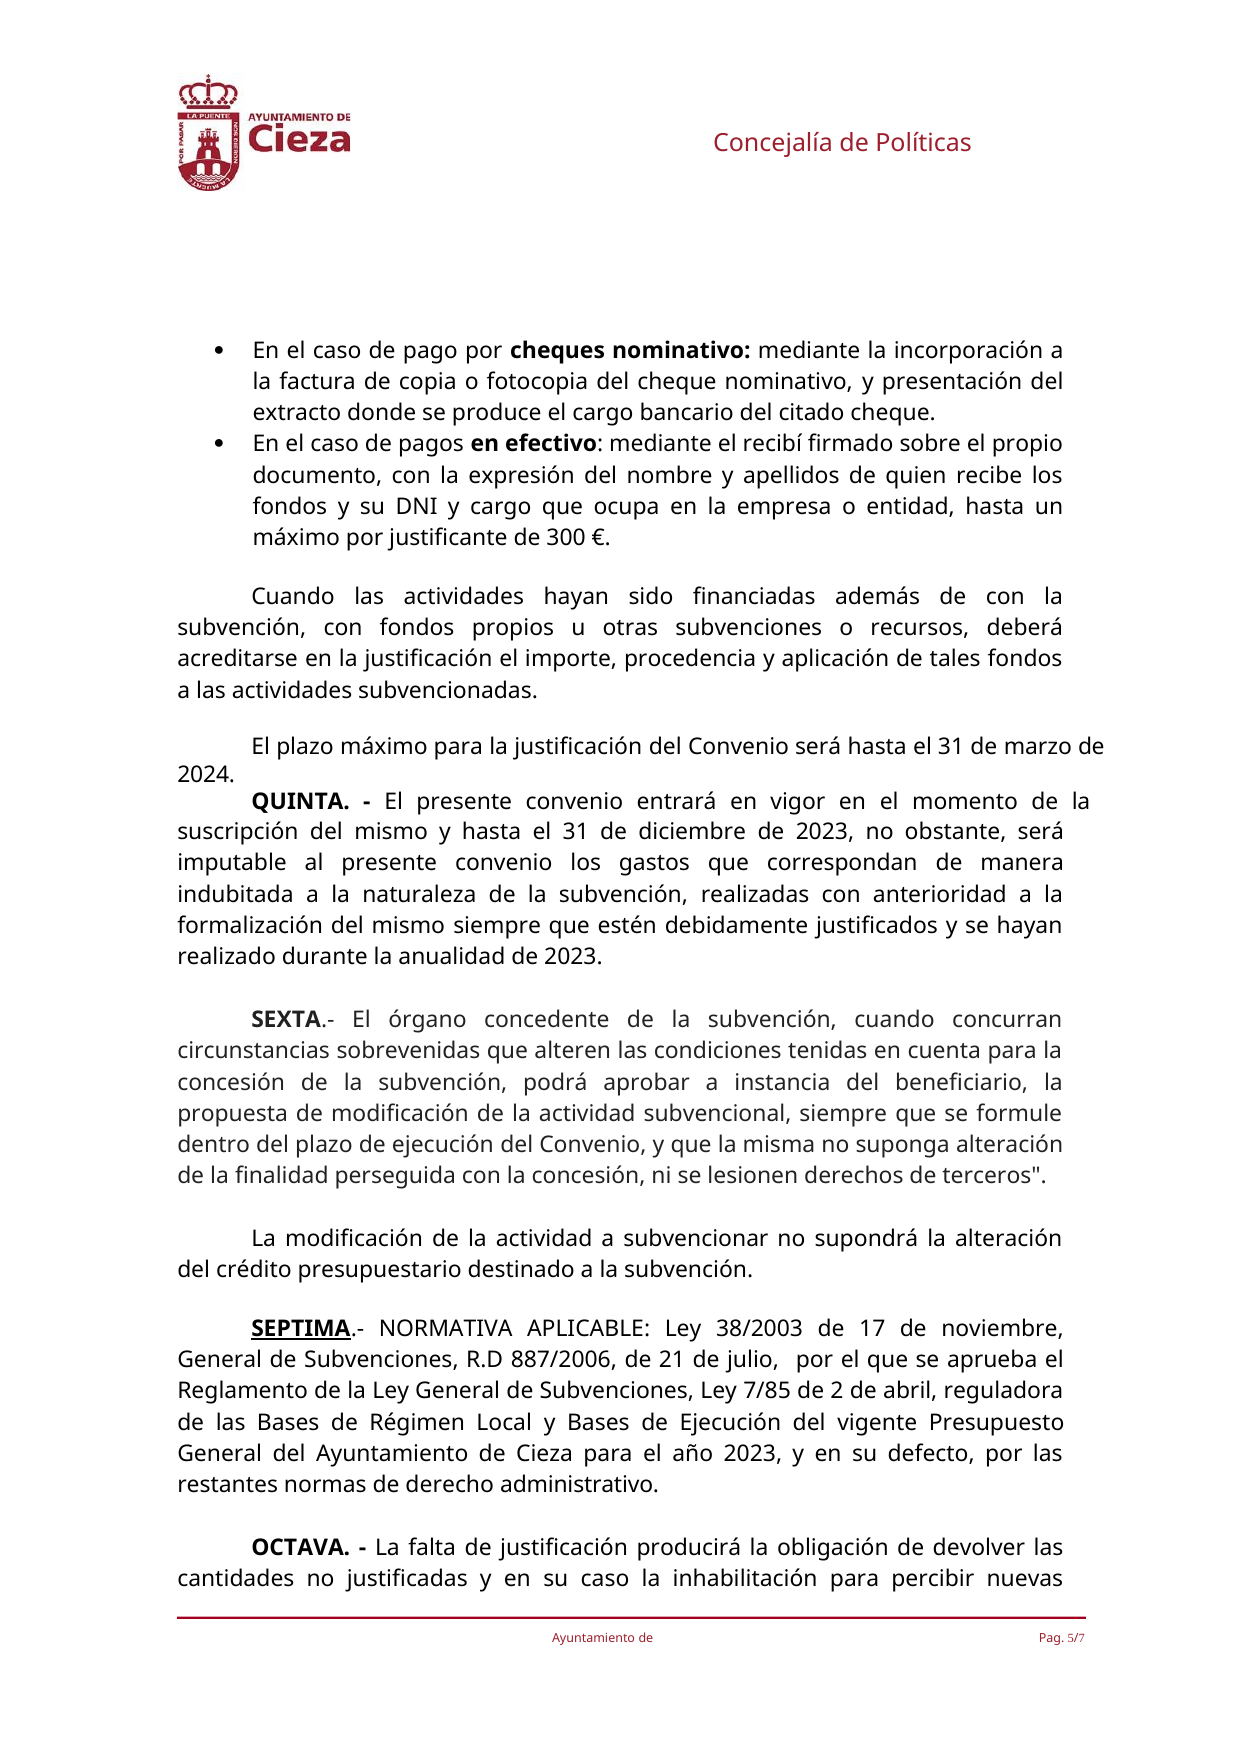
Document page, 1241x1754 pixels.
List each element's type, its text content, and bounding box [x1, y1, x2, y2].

text OCTAVA. - La falta de justificación producirá la obligación de devolver las cantidades no justificadas y en su caso la inhabilitación para percibir nuevas [177, 1531, 1064, 1593]
picture [177, 73, 351, 191]
text SEPTIMA.- NORMATIVA APLICABLE: Ley 38/2003 de 17 de noviembre, General de Subvenciones, R.D 887/2006, de 21 de julio, por el que se aprueba el Reglamento de la Ley General de Subvenciones, Ley 7/85 de 2 de abril, reguladora de las Bases de Régimen Local y Bases de Ejecución del vigente Presupuesto General del Ayuntamiento de Cieza para el año 2023, y en su defecto, por las restantes normas de derecho administrativo. [177, 1312, 1064, 1499]
text SEXTA.- El órgano concedente de la subvención, cuando concurran circunstancias sobrevenidas que alteren las condiciones tenidas en cuenta para la concesión de la subvención, podrá aprobar a instancia del beneficiario, la propuesta de modificación de la actividad subvencional, siempre que se formule dentro del plazo de ejecución del Convenio, y que la misma no suponga alteración de la finalidad perseguida con la concesión, ni se lesionen derechos de terceros". [177, 1003, 1063, 1190]
text QUINTA. - El presente convenio entrará en vigor en el momento de la [251, 787, 1128, 815]
text suscripción del mismo y hasta el 31 de diciembre de 2023, no obstante, será imputable al presente convenio los gastos que correspondan de manera indubitada a la naturaleza de la subvención, realizadas con anterioridad a la formalización del mismo siempre que estén debidamente justificados y se hayan realizado durante la anualidad de 2023. [177, 815, 1064, 971]
text La modificación de la actividad a subvencionar no supondrá la alteración del crédito presupuestario destinado a la subvención. [177, 1222, 1063, 1284]
text Cuando las actividades hayan sido financiadas además de con la subvención, con fondos propios u otras subvenciones o recursos, deberá acreditarse en la justificación el importe, procedencia y aplicación de tales fondos a las actividades subvencionadas. [177, 580, 1063, 705]
list En el caso de pago por cheques nominativo: mediante la incorporación a la factura de copia o fotocopia del cheque nominativo, y presentación del extracto donde se produce el cargo bancario del citado cheque. [215, 333, 1063, 427]
list En el caso de pagos en efectivo: mediante el recibí firmado sobre el propio documento, con la expresión del nombre y apellidos de quien recibe los fondos y su DNI y cargo que ocupa en la empresa o entidad, hasta un máximo por justificante de 300 €. [215, 427, 1064, 552]
text El plazo máximo para la justificación del Convenio será hasta el 31 de marzo de [251, 732, 1128, 760]
text 2024. [177, 760, 1128, 787]
